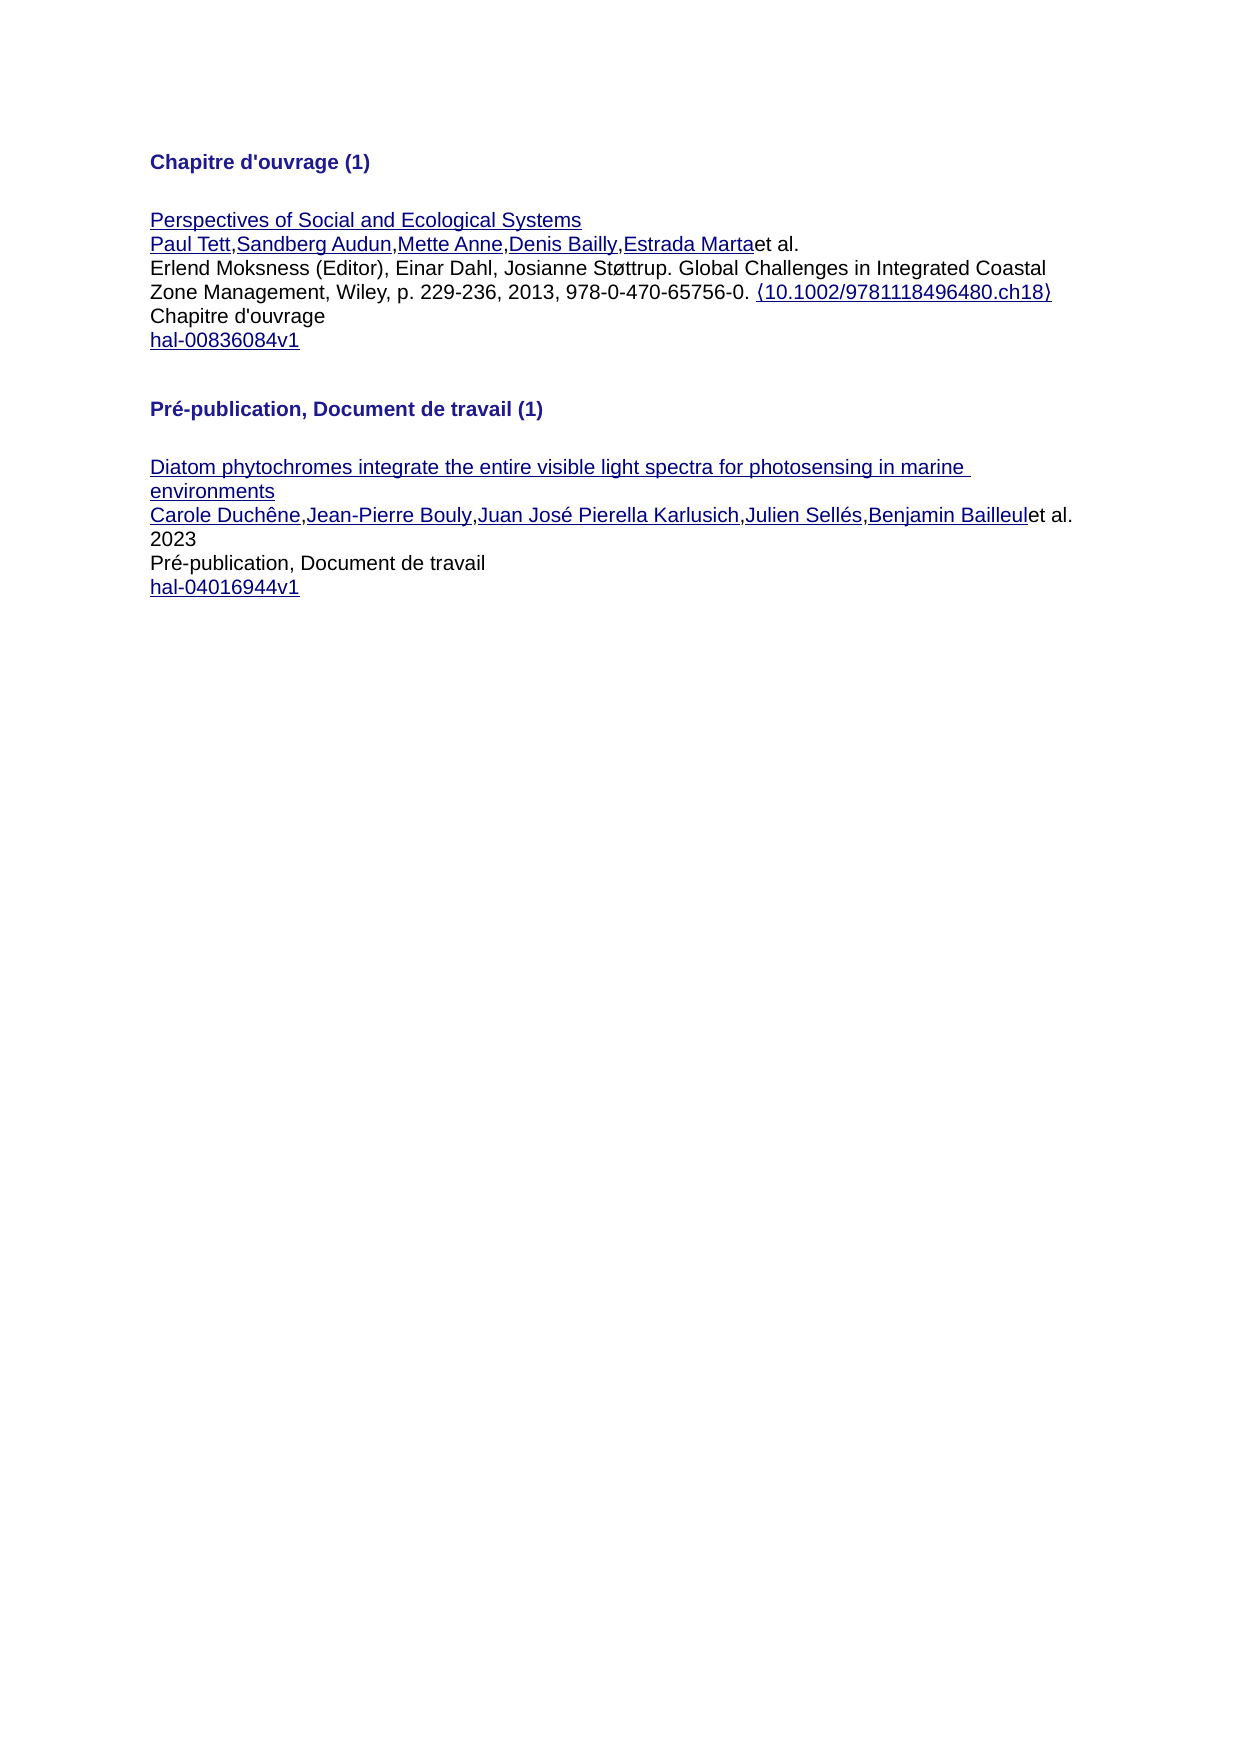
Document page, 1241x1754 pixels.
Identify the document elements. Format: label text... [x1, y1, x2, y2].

subtitle Pré-publication, Document de travail (1) [150, 397, 1090, 421]
table_header Diatom phytochromes integrate the entire visible light spectra for photosensing in marine environments Carole Duchêne,Jean-Pierre Bouly,Juan José Pierella Karlusich,Julien Sellés,Benjamin Bailleulet al. 2023 Pré-publication, Document de travail hal-04016944v1 [150, 455, 1090, 599]
table_header Perspectives of Social and Ecological Systems Paul Tett,Sandberg Audun,Mette Anne,Denis Bailly,Estrada Martaet al. Erlend Moksness (Editor), Einar Dahl, Josianne Støttrup. Global Challenges in Integrated Coastal Zone Management, Wiley, p. 229-236, 2013, 978-0-470-65756-0. ⟨10.1002/9781118496480.ch18⟩ Chapitre d'ouvrage hal-00836084v1 [150, 208, 1090, 352]
subtitle Chapitre d'ouvrage (1) [150, 150, 1090, 174]
